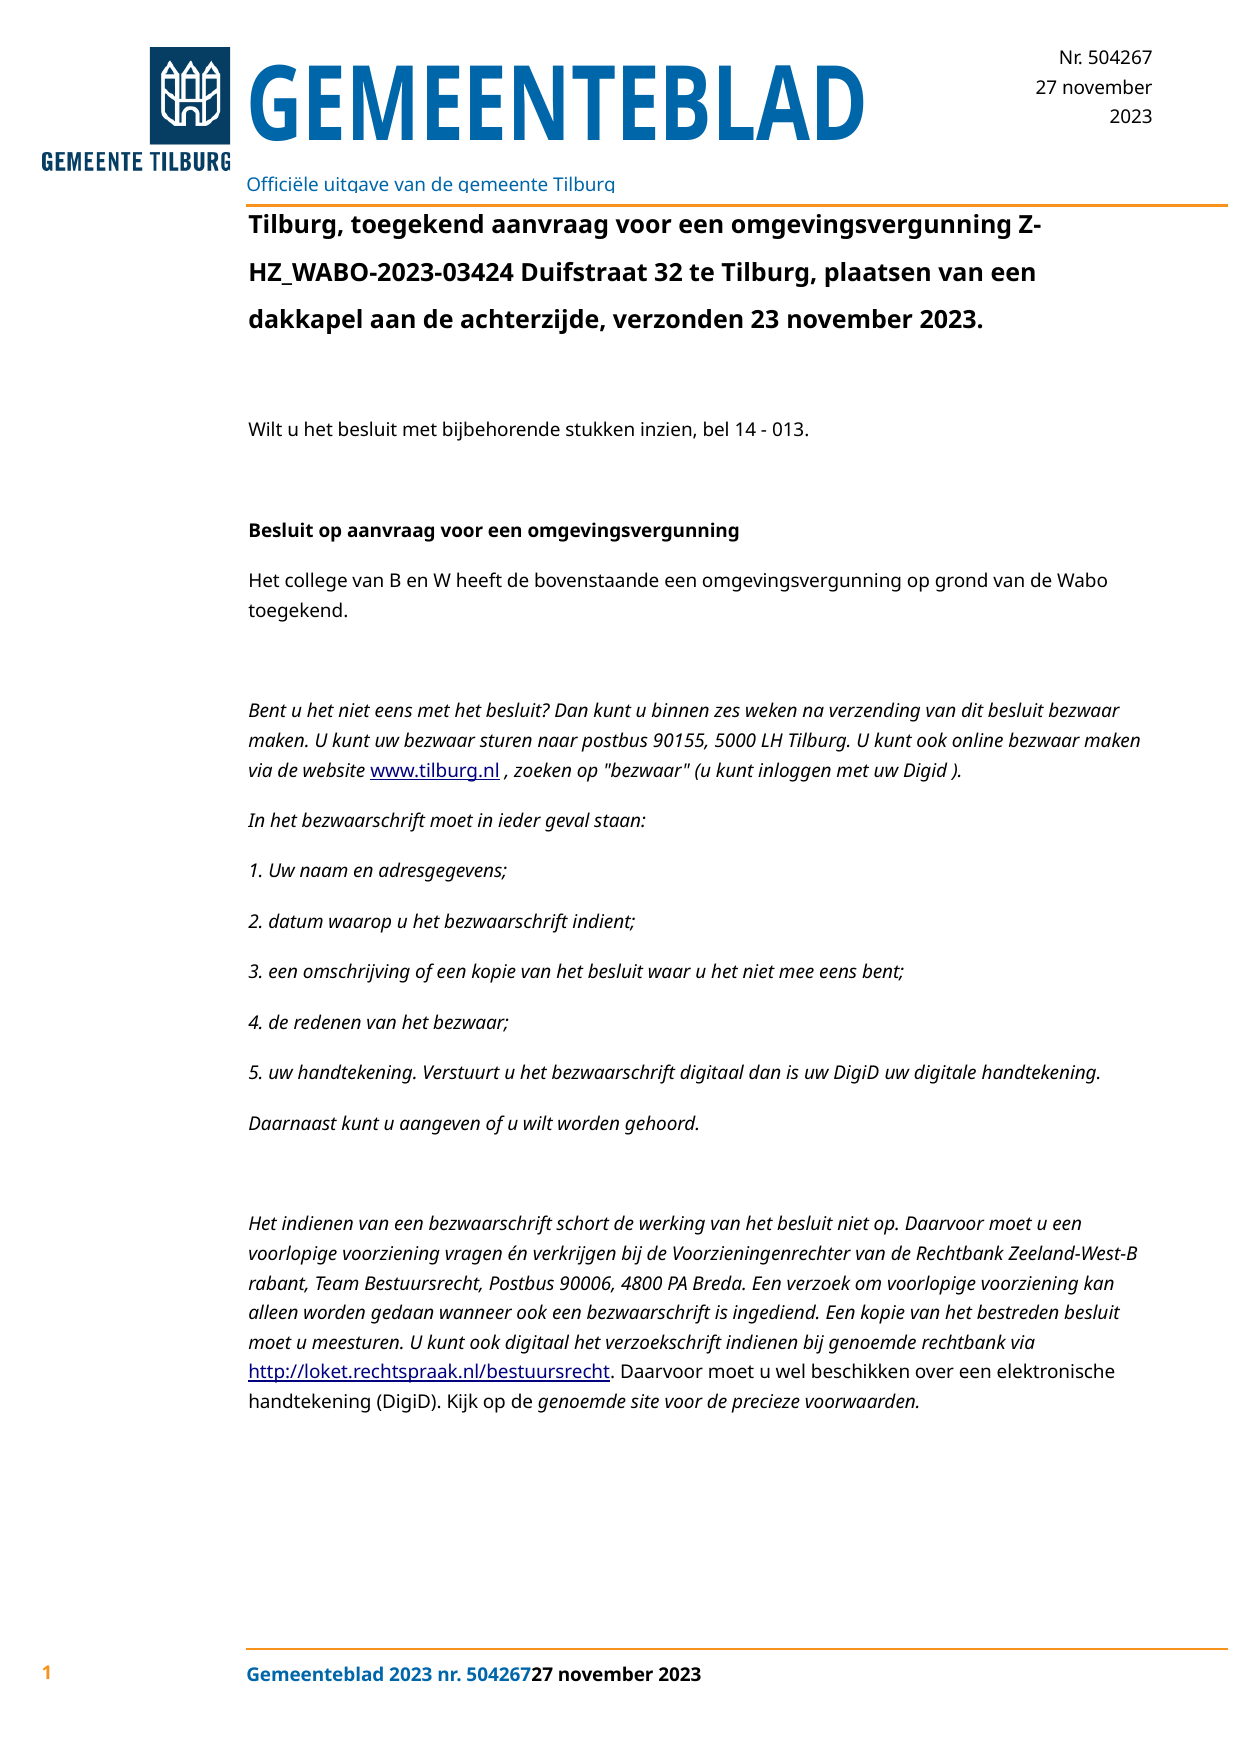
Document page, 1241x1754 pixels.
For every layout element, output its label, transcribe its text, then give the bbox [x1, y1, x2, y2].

text In het bezwaarschrift moet in ieder geval staan: [248, 807, 1152, 833]
text 3. een omschrijving of een kopie van het besluit waar u het niet mee eens bent; [248, 958, 1152, 984]
text 1. Uw naam en adresgegevens; [248, 858, 1152, 883]
picture [41, 47, 231, 172]
text Het college van B en W heeft de bovenstaande een omgevingsvergunning op grond van de Wabo toegekend. [248, 567, 1152, 622]
text Wilt u het besluit met bijbehorende stukken inzien, bel 14 - 013. [248, 416, 1152, 442]
text Besluit op aanvraag voor een omgevingsvergunning [248, 517, 1152, 542]
text 4. de redenen van het bezwaar; [248, 1009, 1152, 1034]
text 2. datum waarop u het bezwaarschrift indient; [248, 908, 1152, 934]
text Het indienen van een bezwaarschrift schort de werking van het besluit niet op. Daarvoor moet u een voorlopige voorziening vragen én verkrijgen bij de Voorzieningenrechter van de Rechtbank Zeeland-West-B rabant, Team Bestuursrecht, Postbus 90006, 4800 PA Breda. Een verzoek om voorlopige voorziening kan alleen worden gedaan wanneer ook een bezwaarschrift is ingediend. Een kopie van het bestreden besluit moet u meesturen. U kunt ook digitaal het verzoekschrift indienen bij genoemde rechtbank via http://loket.rechtspraak.nl/bestuursrecht. Daarvoor moet u wel beschikken over een elektronische handtekening (DigiD). Kijk op de genoemde site voor de precieze voorwaarden. [248, 1211, 1152, 1414]
text Daarnaast kunt u aangeven of u wilt worden gehoord. [248, 1110, 1152, 1135]
text Bent u het niet eens met het besluit? Dan kunt u binnen zes weken na verzending van dit besluit bezwaar maken. U kunt uw bezwaar sturen naar postbus 90155, 5000 LH Tilburg. U kunt ook online bezwaar maken via de website www.tilburg.nl , zoeken op "bezwaar" (u kunt inloggen met uw Digid ). [248, 698, 1152, 782]
text 5. uw handtekening. Verstuurt u het bezwaarschrift digitaal dan is uw DigiD uw digitale handtekening. [248, 1059, 1152, 1085]
text Tilburg, toegekend aanvraag voor een omgevingsvergunning Z-HZ_WABO-2023-03424 Duifstraat 32 te Tilburg, plaatsen van een dakkapel aan de achterzijde, verzonden 23 november 2023. [248, 207, 1152, 336]
